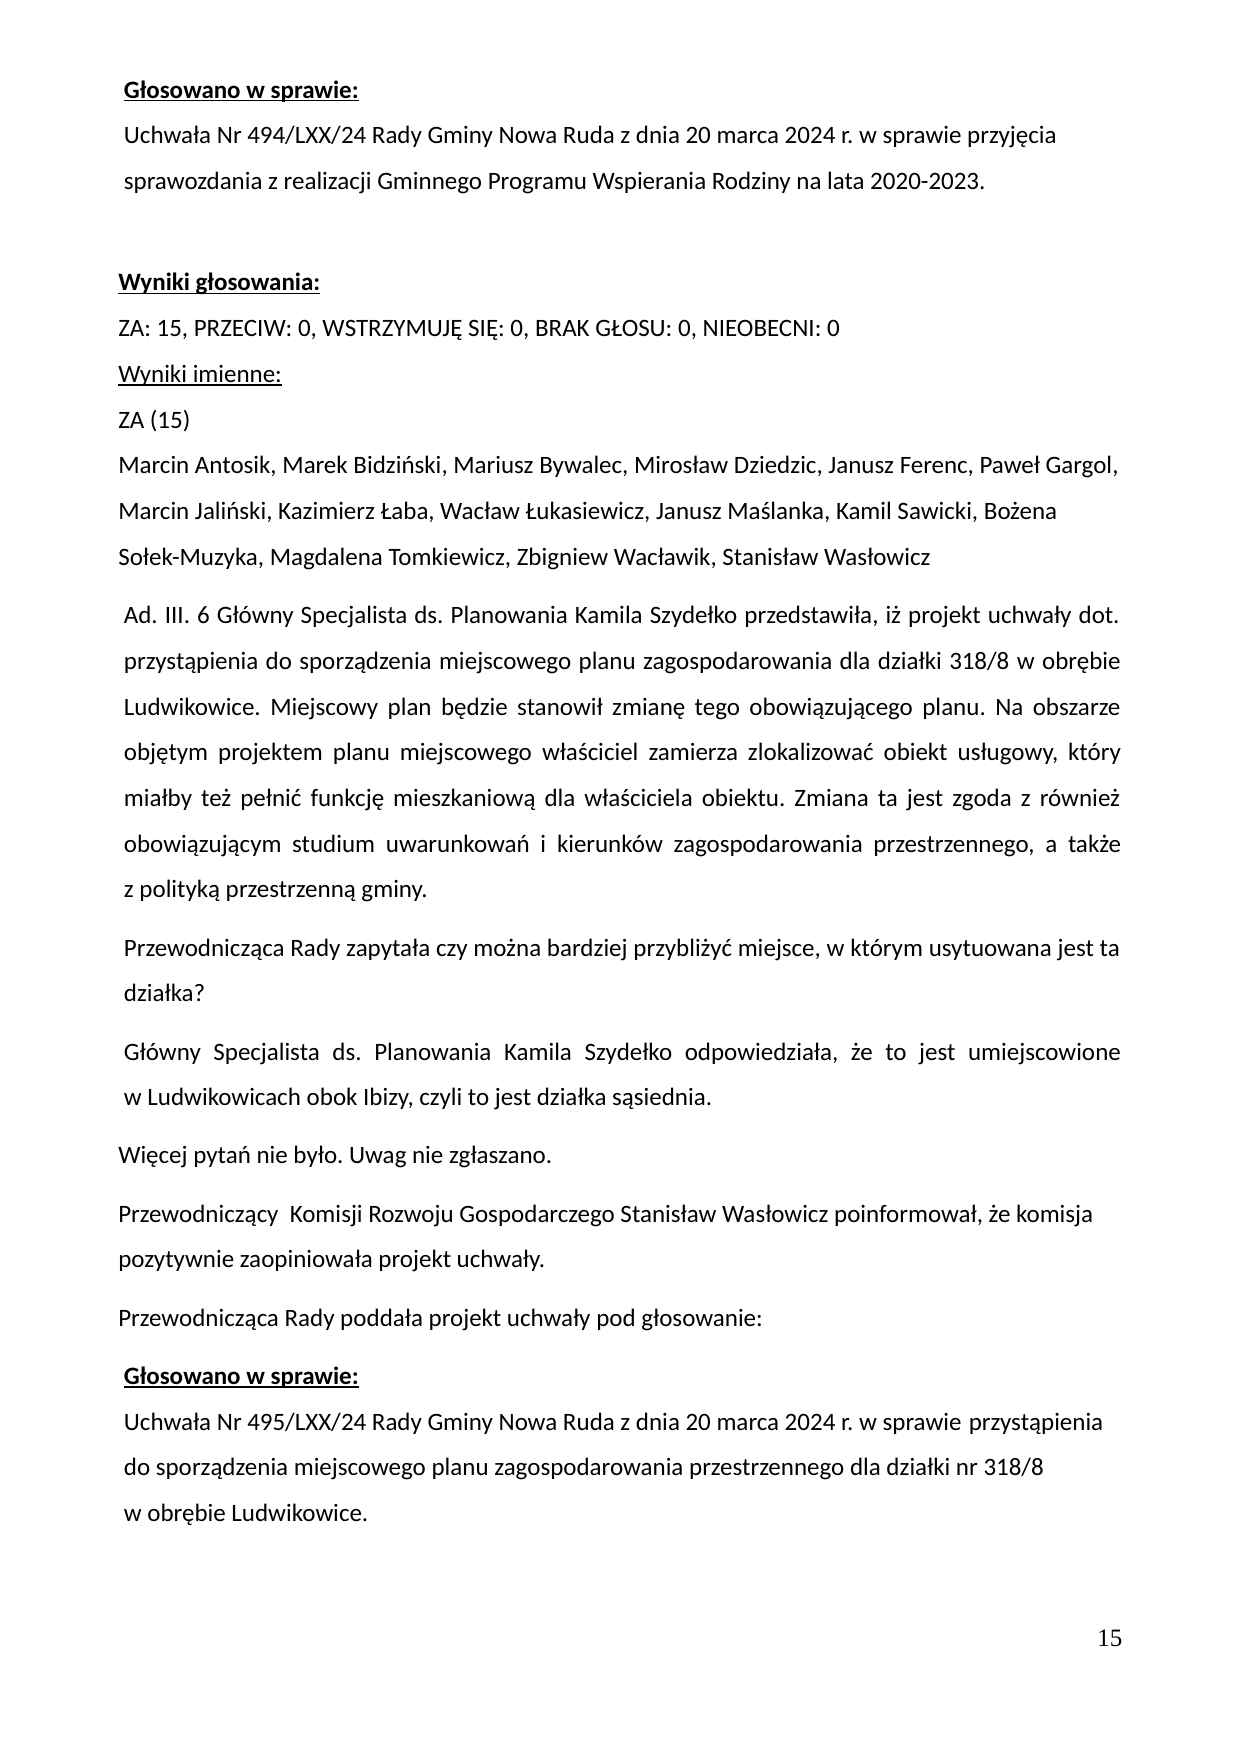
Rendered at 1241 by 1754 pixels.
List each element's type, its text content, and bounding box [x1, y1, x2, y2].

text Więcej pytań nie było. Uwag nie zgłaszano. [118, 1140, 1122, 1170]
text Wyniki głosowania: ZA: 15, PRZECIW: 0, WSTRZYMUJĘ SIĘ: 0, BRAK GŁOSU: 0, NIEOBECNI: 0 Wyniki imienne: ZA (15) Marcin Antosik, Marek Bidziński, Mariusz Bywalec, Mirosław Dziedzic, Janusz Ferenc, Paweł Gargol, Marcin Jaliński, Kazimierz Łaba, Wacław Łukasiewicz, Janusz Maślanka, Kamil Sawicki, Bożena Sołek-Muzyka, Magdalena Tomkiewicz, Zbigniew Wacławik, Stanisław Wasłowicz [118, 267, 1122, 571]
text Przewodnicząca Rady poddała projekt uchwały pod głosowanie: [118, 1302, 1122, 1332]
list Główny Specjalista ds. Planowania Kamila Szydełko odpowiedziała, że to jest umiejscowione w Ludwikowicach obok Ibizy, czyli to jest działka sąsiednia. [124, 1036, 1122, 1112]
list Ad. III. 6 Główny Specjalista ds. Planowania Kamila Szydełko przedstawiła, iż projekt uchwały dot. przystąpienia do sporządzenia miejscowego planu zagospodarowania dla działki 318/8 w obrębie Ludwikowice. Miejscowy plan będzie stanowił zmianę tego obowiązującego planu. Na obszarze objętym projektem planu miejscowego właściciel zamierza zlokalizować obiekt usługowy, który miałby też pełnić funkcję mieszkaniową dla właściciela obiektu. Zmiana ta jest zgoda z również obowiązującym studium uwarunkowań i kierunków zagospodarowania przestrzennego, a także z polityką przestrzenną gminy. [124, 599, 1122, 904]
list Przewodnicząca Rady zapytała czy można bardziej przybliżyć miejsce, w którym usytuowana jest ta działka? [124, 932, 1122, 1008]
text Przewodniczący Komisji Rozwoju Gospodarczego Stanisław Wasłowicz poinformował, że komisja pozytywnie zaopiniowała projekt uchwały. [118, 1198, 1122, 1274]
list Głosowano w sprawie: Uchwała Nr 495/LXX/24 Rady Gminy Nowa Ruda z dnia 20 marca 2024 r. w sprawie przystąpienia do sporządzenia miejscowego planu zagospodarowania przestrzennego dla działki nr 318/8 w obrębie Ludwikowice. [124, 1360, 1122, 1528]
list Głosowano w sprawie: Uchwała Nr 494/LXX/24 Rady Gminy Nowa Ruda z dnia 20 marca 2024 r. w sprawie przyjęcia sprawozdania z realizacji Gminnego Programu Wspierania Rodziny na lata 2020-2023. [124, 74, 1122, 196]
